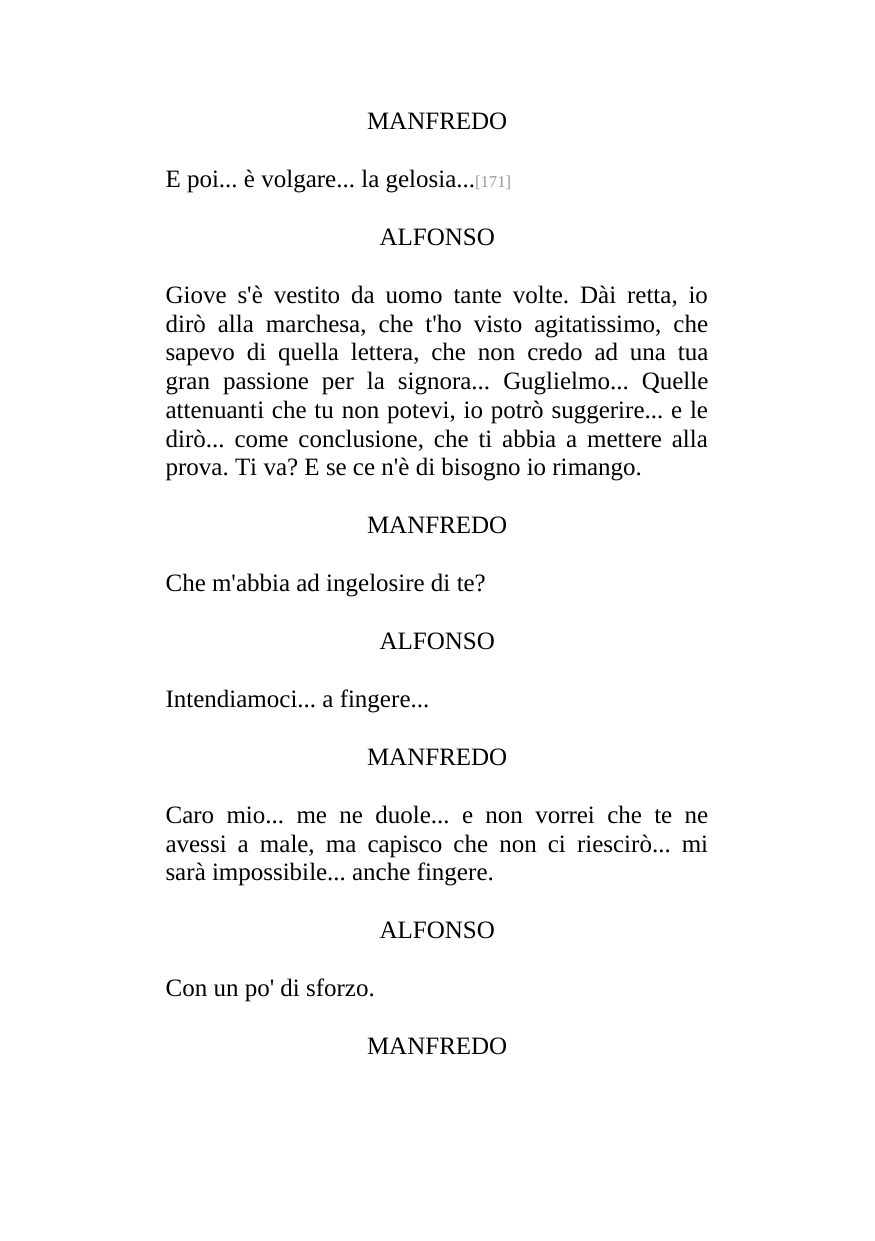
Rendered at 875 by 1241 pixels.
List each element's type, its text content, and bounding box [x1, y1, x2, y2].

text Caro mio... me ne duole... e non vorrei che te ne avessi a male, ma capisco che non ci riescirò... mi sarà impossibile... anche fingere. [165, 800, 709, 886]
text MANFREDO [165, 1031, 709, 1060]
text Con un po' di sforzo. [165, 973, 709, 1002]
text ALFONSO [165, 915, 709, 944]
text E poi... è volgare... la gelosia...[171] [165, 164, 709, 193]
text MANFREDO [165, 106, 709, 135]
text ALFONSO [165, 222, 709, 251]
text Che m'abbia ad ingelosire di te? [165, 568, 709, 597]
text ALFONSO [165, 626, 709, 655]
text MANFREDO [165, 742, 709, 771]
text Giove s'è vestito da uomo tante volte. Dài retta, io dirò alla marchesa, che t'ho visto agitatissimo, che sapevo di quella lettera, che non credo ad una tua gran passione per la signora... Guglielmo... Quelle attenuanti che tu non potevi, io potrò suggerire... e le dirò... come conclusione, che ti abbia a mettere alla prova. Ti va? E se ce n'è di bisogno io rimango. [165, 280, 709, 481]
text MANFREDO [165, 510, 709, 539]
text Intendiamoci... a fingere... [165, 684, 709, 713]
